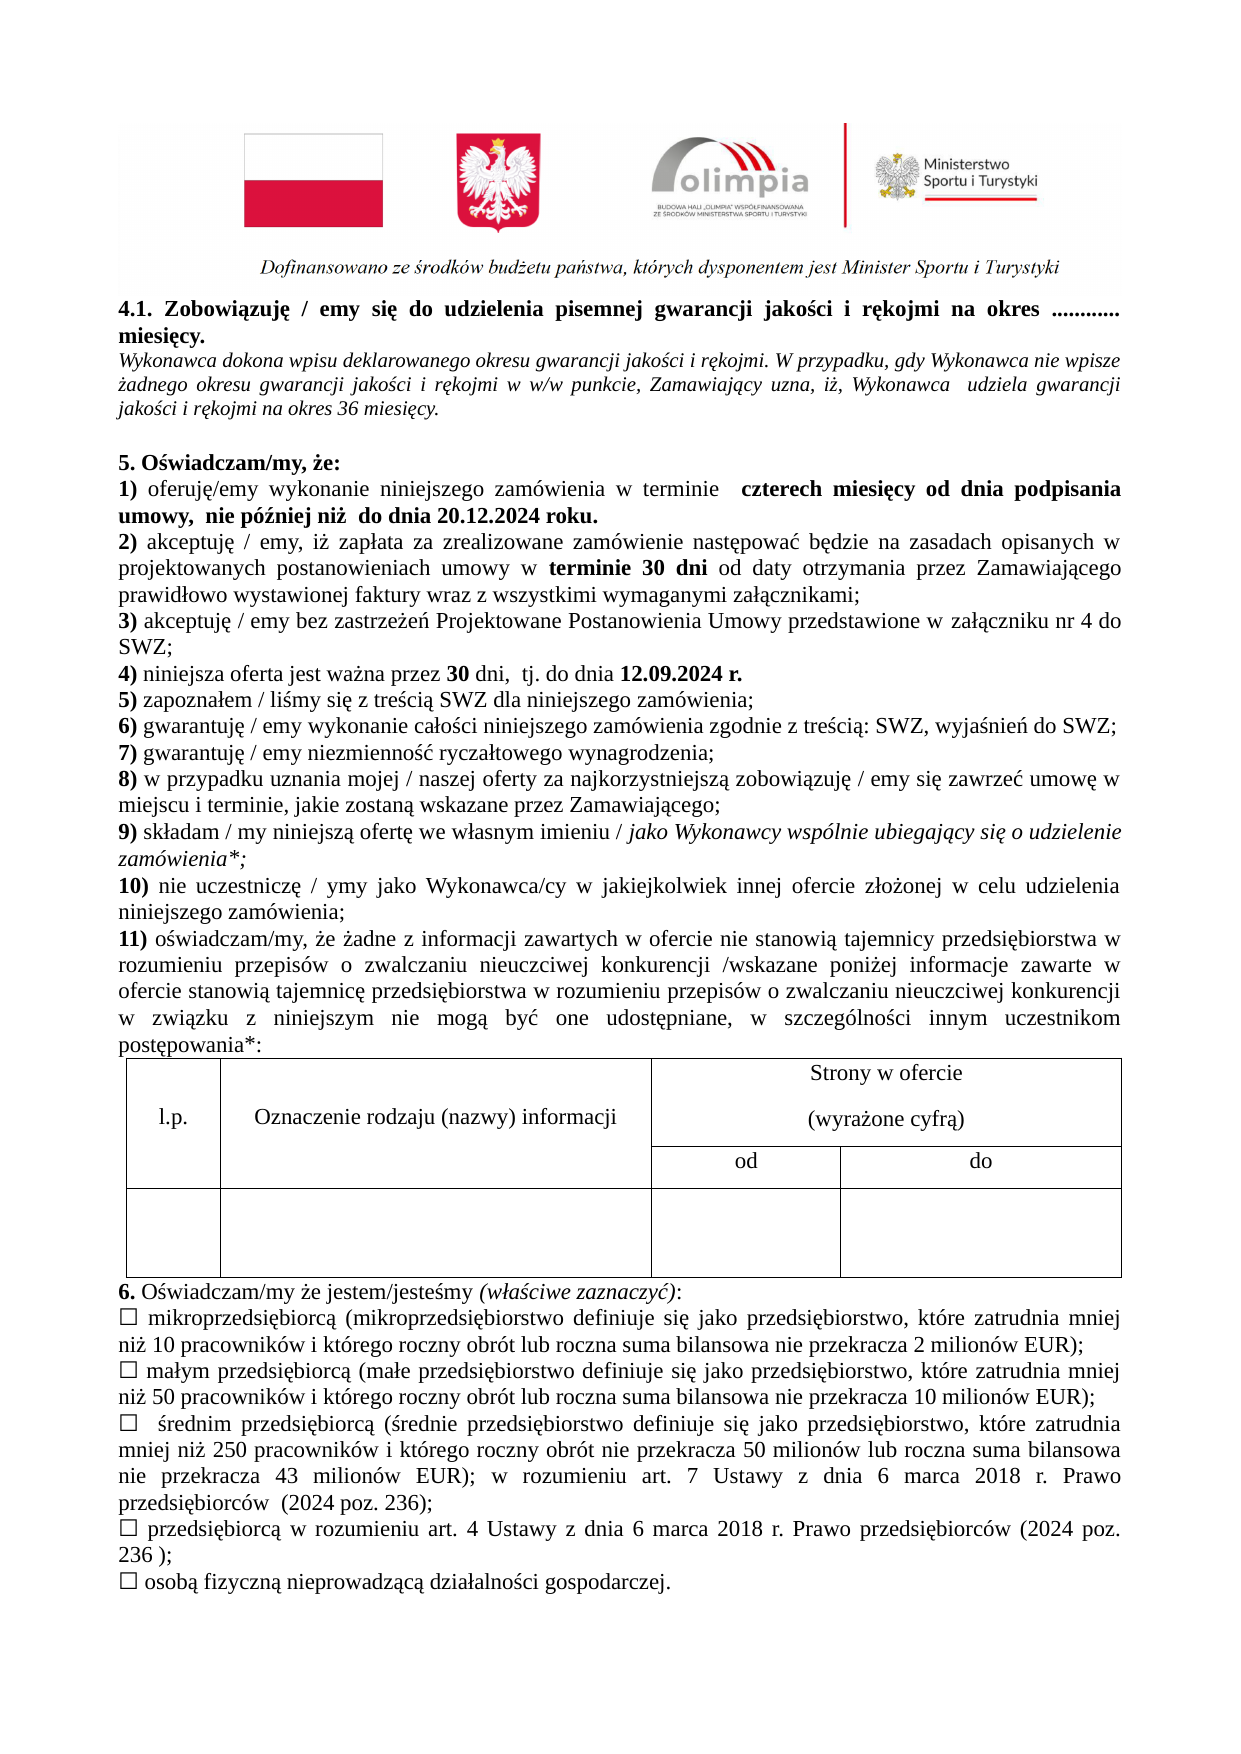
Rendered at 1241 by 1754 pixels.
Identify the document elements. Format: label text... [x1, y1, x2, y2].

text 7) gwarantuję / emy niezmienność ryczałtowego wynagrodzenia; [118, 739, 1122, 765]
text 5. Oświadczam/my, że: [118, 449, 1122, 475]
text Wykonawca dokona wpisu deklarowanego okresu gwarancji jakości i rękojmi. W przypadku, gdy Wykonawca nie wpisze żadnego okresu gwarancji jakości i rękojmi w w/w punkcie, Zamawiający uzna, iż, Wykonawca udziela gwarancji jakości i rękojmi na okres 36 miesięcy. [118, 348, 1122, 420]
text 6) gwarantuję / emy wykonanie całości niniejszego zamówienia zgodnie z treścią: SWZ, wyjaśnień do SWZ; [118, 712, 1122, 739]
text ☐ małym przedsiębiorcą (małe przedsiębiorstwo definiuje się jako przedsiębiorstwo, które zatrudnia mniej niż 50 pracowników i którego roczny obrót lub roczna suma bilansowa nie przekracza 10 milionów EUR); [118, 1357, 1122, 1410]
text ☐ przedsiębiorcą w rozumieniu art. 4 Ustawy z dnia 6 marca 2018 r. Prawo przedsiębiorców (2024 poz. 236 ); [118, 1515, 1122, 1568]
table_cell [221, 1189, 651, 1277]
text 2) akceptuję / emy, iż zapłata za zrealizowane zamówienie następować będzie na zasadach opisanych w projektowanych postanowieniach umowy w terminie 30 dni od daty otrzymania przez Zamawiającego prawidłowo wystawionej faktury wraz z wszystkimi wymaganymi załącznikami; [118, 528, 1122, 607]
text 10) nie uczestniczę / ymy jako Wykonawca/cy w jakiejkolwiek innej ofercie złożonej w celu udzielenia niniejszego zamówienia; [118, 872, 1122, 924]
text 9) składam / my niniejszą ofertę we własnym imieniu / jako Wykonawcy wspólnie ubiegający się o udzielenie zamówienia*; [118, 818, 1122, 872]
text 3) akceptuję / emy bez zastrzeżeń Projektowane Postanowienia Umowy przedstawione w załączniku nr 4 do SWZ; [118, 607, 1122, 660]
text 5) zapoznałem / liśmy się z treścią SWZ dla niniejszego zamówienia; [118, 686, 1122, 712]
text ☐ mikroprzedsiębiorcą (mikroprzedsiębiorstwo definiuje się jako przedsiębiorstwo, które zatrudnia mniej niż 10 pracowników i którego roczny obrót lub roczna suma bilansowa nie przekracza 2 milionów EUR); [118, 1304, 1122, 1357]
text 8) w przypadku uznania mojej / naszej oferty za najkorzystniejszą zobowiązuję / emy się zawrzeć umowę w miejscu i terminie, jakie zostaną wskazane przez Zamawiającego; [118, 765, 1122, 818]
text 4.1. Zobowiązuję / emy się do udzielenia pisemnej gwarancji jakości i rękojmi na okres ............ miesięcy. [118, 296, 1122, 348]
text 11) oświadczam/my, że żadne z informacji zawartych w ofercie nie stanowią tajemnicy przedsiębiorstwa w rozumieniu przepisów o zwalczaniu nieuczciwej konkurencji /wskazane poniżej informacje zawarte w ofercie stanowią tajemnicę przedsiębiorstwa w rozumieniu przepisów o zwalczaniu nieuczciwej konkurencji w związku z niniejszym nie mogą być one udostępniane, w szczególności innym uczestnikom postępowania*: [118, 924, 1122, 1058]
table_cell [652, 1189, 840, 1277]
table_header Strony w ofercie (wyrażone cyfrą) [652, 1059, 1121, 1146]
text 4) niniejsza oferta jest ważna przez 30 dni, tj. do dnia 12.09.2024 r. [118, 660, 1122, 686]
table_cell do [841, 1147, 1121, 1188]
text 6. Oświadczam/my że jestem/jesteśmy (właściwe zaznaczyć): [118, 1278, 1122, 1304]
picture [118, 123, 1123, 296]
table_header Oznaczenie rodzaju (nazwy) informacji [221, 1059, 651, 1188]
table_cell od [652, 1147, 840, 1188]
text ☐ osobą fizyczną nieprowadzącą działalności gospodarczej. [118, 1568, 1122, 1594]
table_header l.p. [127, 1059, 220, 1188]
table_cell [127, 1189, 220, 1277]
table_cell [841, 1189, 1121, 1277]
text ☐ średnim przedsiębiorcą (średnie przedsiębiorstwo definiuje się jako przedsiębiorstwo, które zatrudnia mniej niż 250 pracowników i którego roczny obrót nie przekracza 50 milionów lub roczna suma bilansowa nie przekracza 43 milionów EUR); w rozumieniu art. 7 Ustawy z dnia 6 marca 2018 r. Prawo przedsiębiorców (2024 poz. 236); [118, 1410, 1122, 1515]
text 1) oferuję/emy wykonanie niniejszego zamówienia w terminie czterech miesięcy od dnia podpisania umowy, nie później niż do dnia 20.12.2024 roku. [118, 475, 1122, 528]
